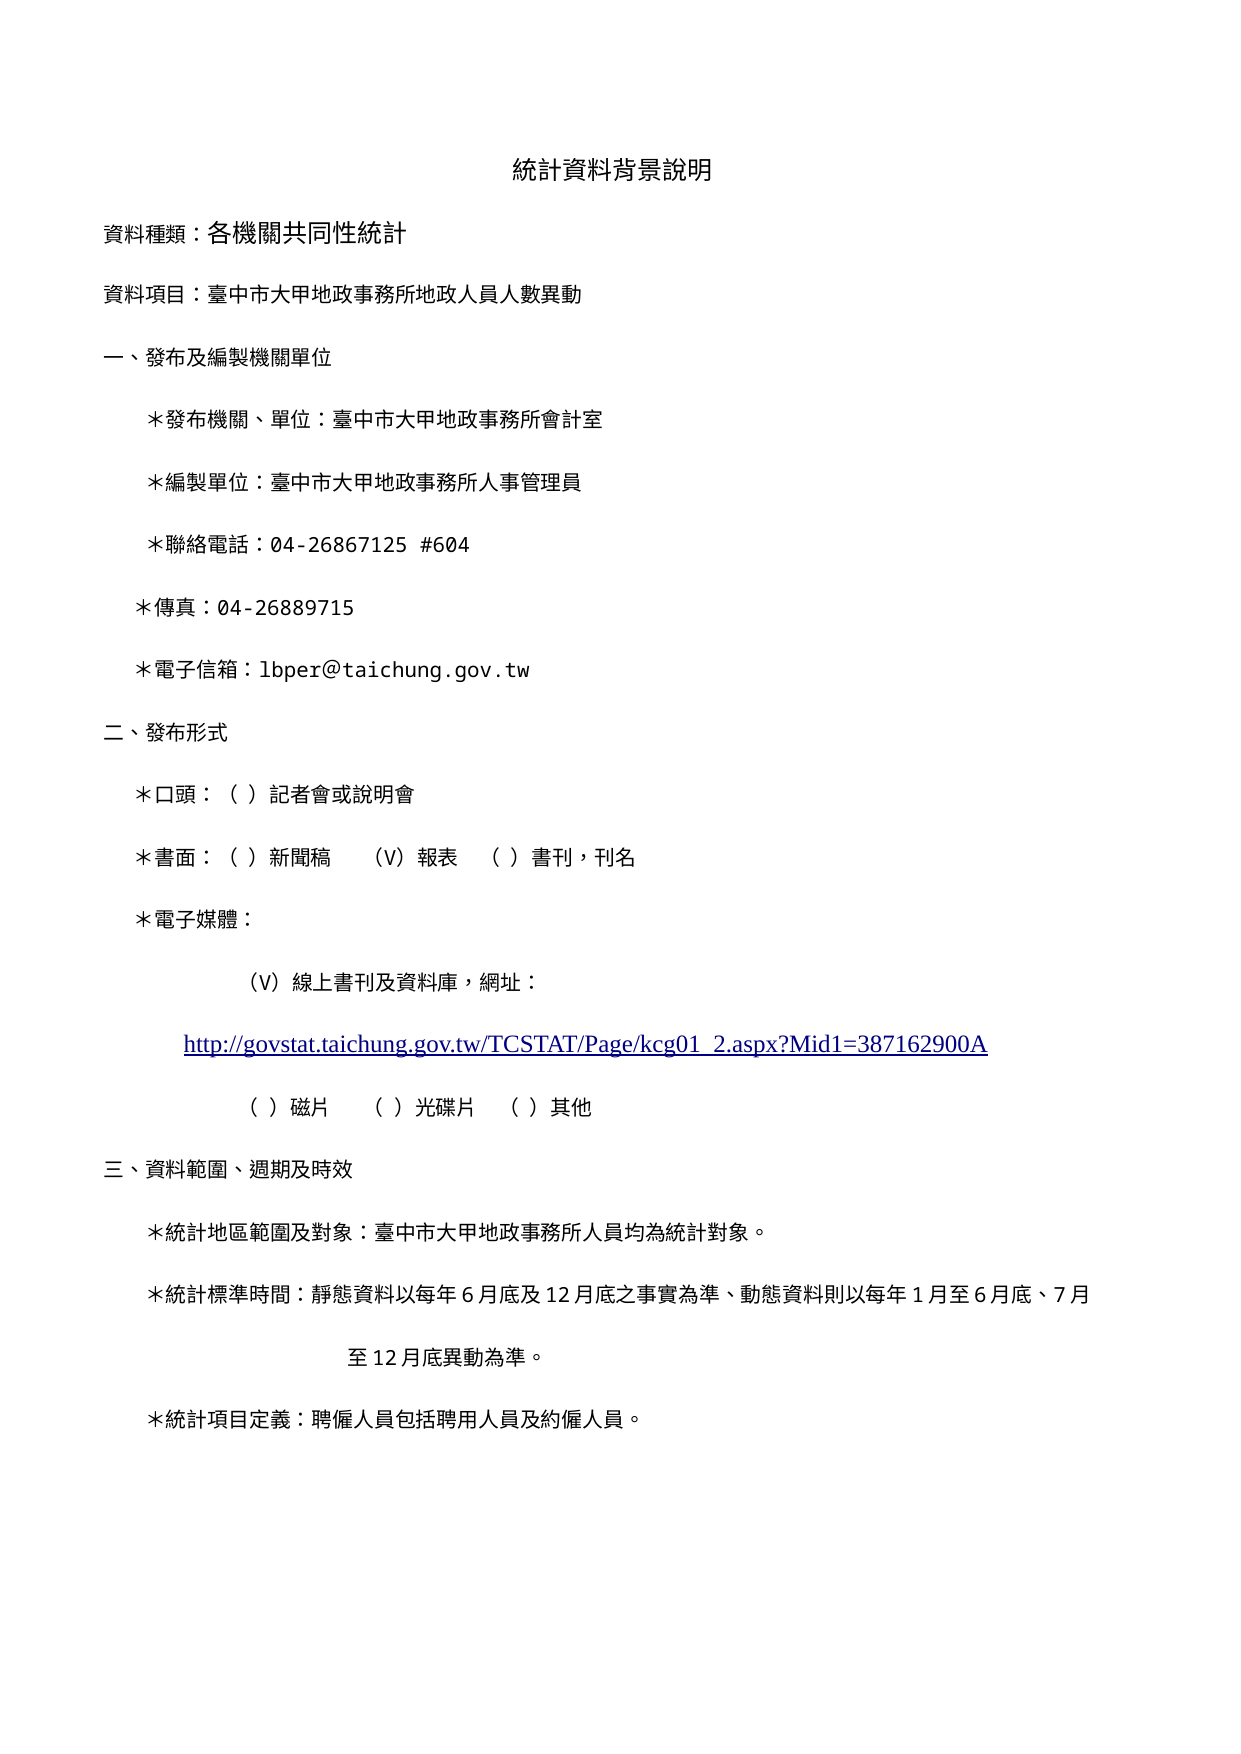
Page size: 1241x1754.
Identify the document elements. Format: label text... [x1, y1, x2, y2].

table_cell ＊發布機關、單位：臺中市大甲地政事務所會計室 ＊編製單位：臺中市大甲地政事務所人事管理員 ＊聯絡電話：04-26867125 #604 ＊傳真：04-26889715 ＊電子信箱：lbper＠taichung.gov.tw [92, 377, 1089, 689]
table_cell [1134, 252, 1240, 314]
table_cell [1134, 190, 1240, 252]
table_cell [1134, 377, 1240, 689]
table_cell 一、發布及編製機關單位 [92, 315, 1133, 377]
table_cell 二、發布形式 [92, 690, 1240, 752]
table_header 統計資料背景說明 [92, 127, 1133, 189]
table_header [1134, 127, 1240, 189]
table_cell [92, 1440, 1240, 1502]
table_cell [1134, 315, 1240, 377]
table_cell [1089, 377, 1133, 689]
table_cell 資料種類：各機關共同性統計 [92, 190, 1133, 252]
table_cell ＊口頭：（ ）記者會或說明會 ＊書面：（ ）新聞稿 （V）報表 （ ）書刊，刊名 ＊電子媒體： （V）線上書刊及資料庫，網址： http://govstat.taichung.gov.tw/TCSTAT/Page/kcg01_2.aspx?Mid1=387162900A （ ）磁片 （ ）光碟片 （ ）其他 [92, 752, 1240, 1127]
table_cell 三、資料範圍、週期及時效 [92, 1127, 1240, 1189]
table_cell 資料項目：臺中市大甲地政事務所地政人員人數異動 [92, 252, 1133, 314]
table_cell ＊統計地區範圍及對象：臺中市大甲地政事務所人員均為統計對象。 ＊統計標準時間：靜態資料以每年6月底及12月底之事實為準、動態資料則以每年1月至6月底、7月 至12月底異動為準。 ＊統計項目定義：聘僱人員包括聘用人員及約僱人員。 [92, 1190, 1240, 1439]
